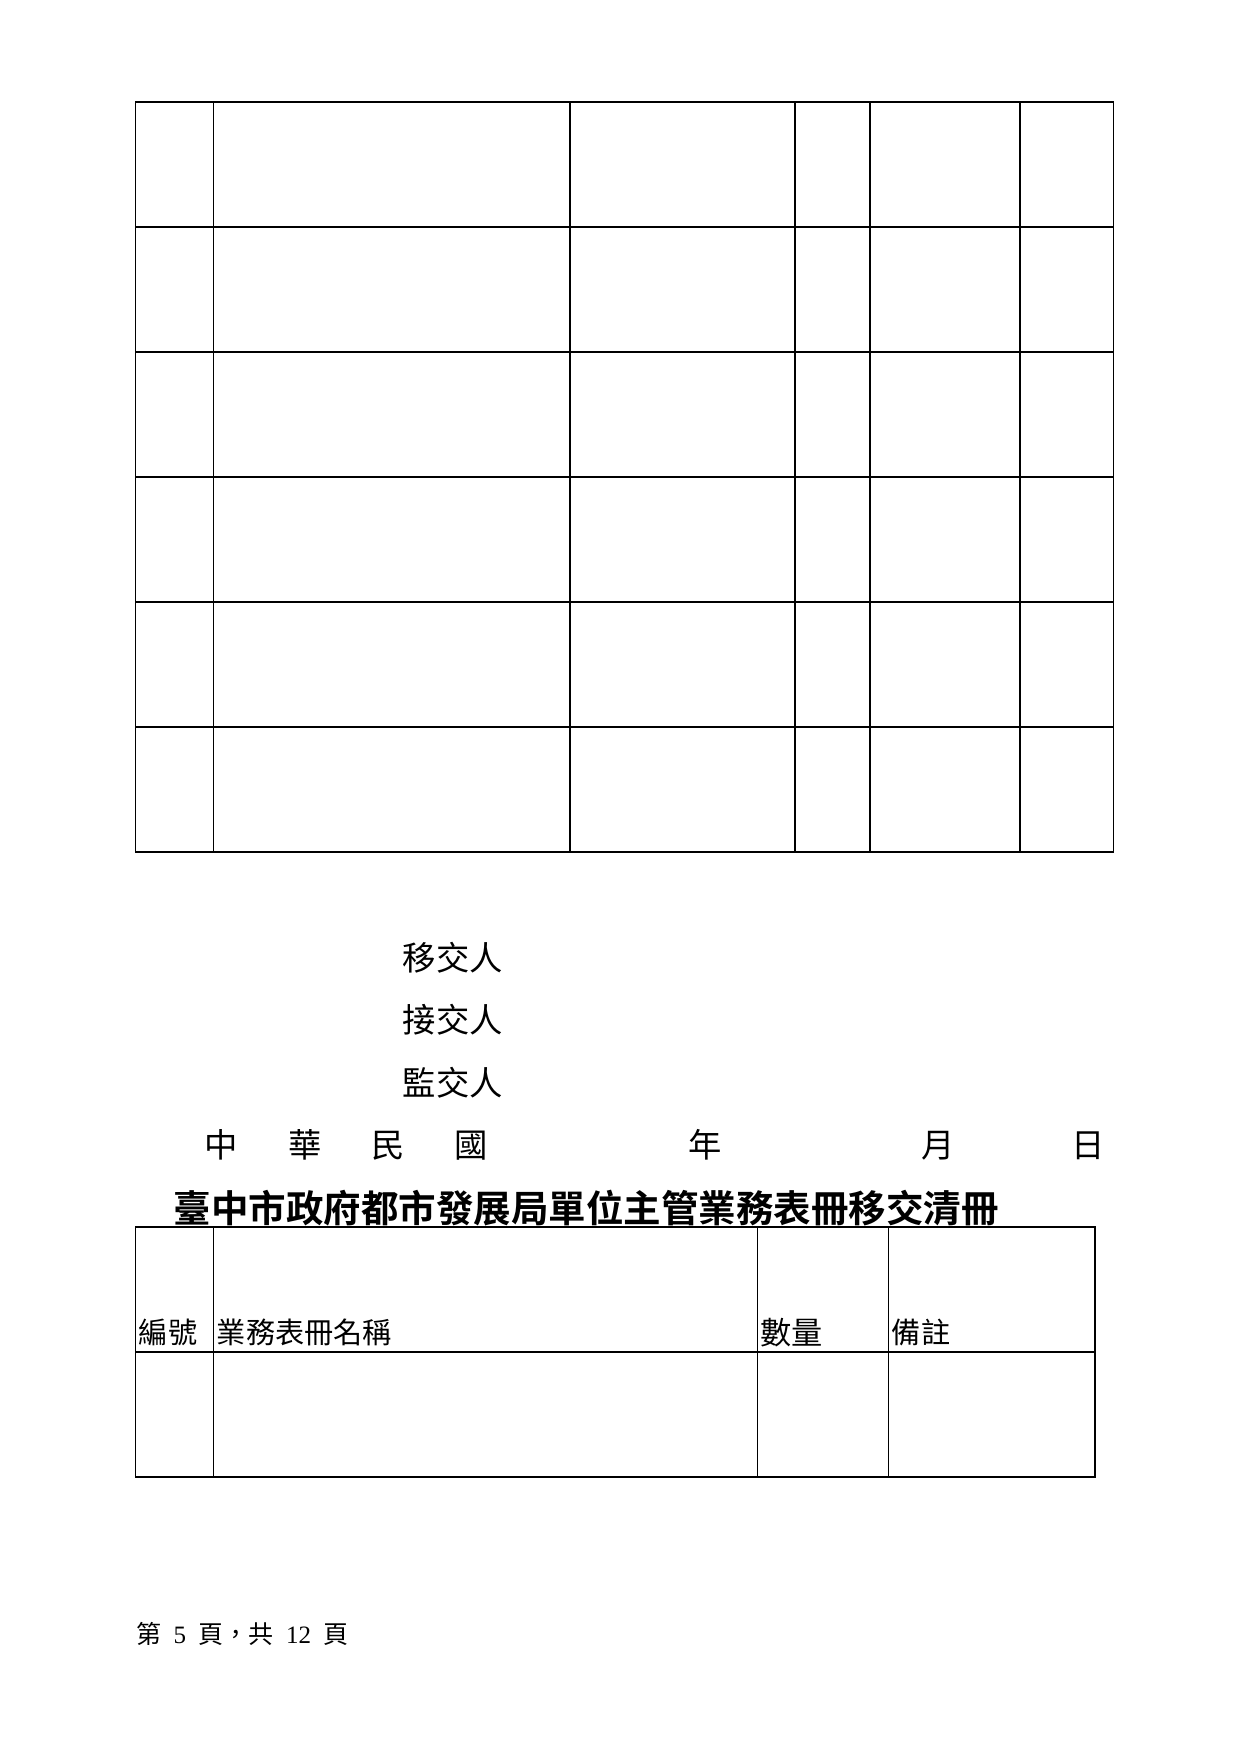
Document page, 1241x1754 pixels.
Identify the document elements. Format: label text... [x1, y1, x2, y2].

table_cell [571, 478, 794, 601]
table_cell [214, 478, 569, 601]
table_cell [136, 728, 213, 851]
table_cell [136, 103, 213, 226]
table_cell [214, 228, 569, 351]
table_header 業務表冊名稱 [214, 1228, 757, 1351]
table_cell [214, 728, 569, 851]
table_cell [136, 228, 213, 351]
table_cell [871, 228, 1019, 351]
table_cell [571, 103, 794, 226]
table_cell [758, 1353, 888, 1476]
table_cell [136, 1353, 213, 1476]
text 臺中市政府都市發展局單位主管業務表冊移交清冊 [136, 1164, 1104, 1226]
table_cell [871, 603, 1019, 726]
table_cell [571, 603, 794, 726]
text 移交人 [136, 914, 1104, 976]
table_cell [871, 353, 1019, 476]
table_cell [136, 603, 213, 726]
table_cell [796, 728, 869, 851]
table_cell [796, 603, 869, 726]
text 接交人 [136, 976, 1104, 1039]
table_cell [214, 603, 569, 726]
table_cell [571, 353, 794, 476]
table_cell [871, 103, 1019, 226]
table_cell [796, 228, 869, 351]
table_header 編號 [136, 1228, 213, 1351]
table_cell [1021, 603, 1113, 726]
table_cell [214, 353, 569, 476]
table_cell [571, 728, 794, 851]
table_cell [214, 103, 569, 226]
table_cell [889, 1353, 1094, 1476]
table_cell [136, 353, 213, 476]
table_cell [1021, 728, 1113, 851]
table_cell [1021, 353, 1113, 476]
table_cell [214, 1353, 757, 1476]
table_cell [136, 478, 213, 601]
table_cell [1021, 478, 1113, 601]
text 監交人 [136, 1039, 1104, 1101]
table_cell [796, 478, 869, 601]
table_header 數量 [758, 1228, 888, 1351]
table_cell [1021, 103, 1113, 226]
table_header 備註 [889, 1228, 1094, 1351]
table_cell [796, 103, 869, 226]
text 中 華 民 國 年 月 日 [136, 1101, 1104, 1164]
table_cell [571, 228, 794, 351]
table_cell [796, 353, 869, 476]
table_cell [871, 728, 1019, 851]
table_cell [1021, 228, 1113, 351]
table_cell [871, 478, 1019, 601]
